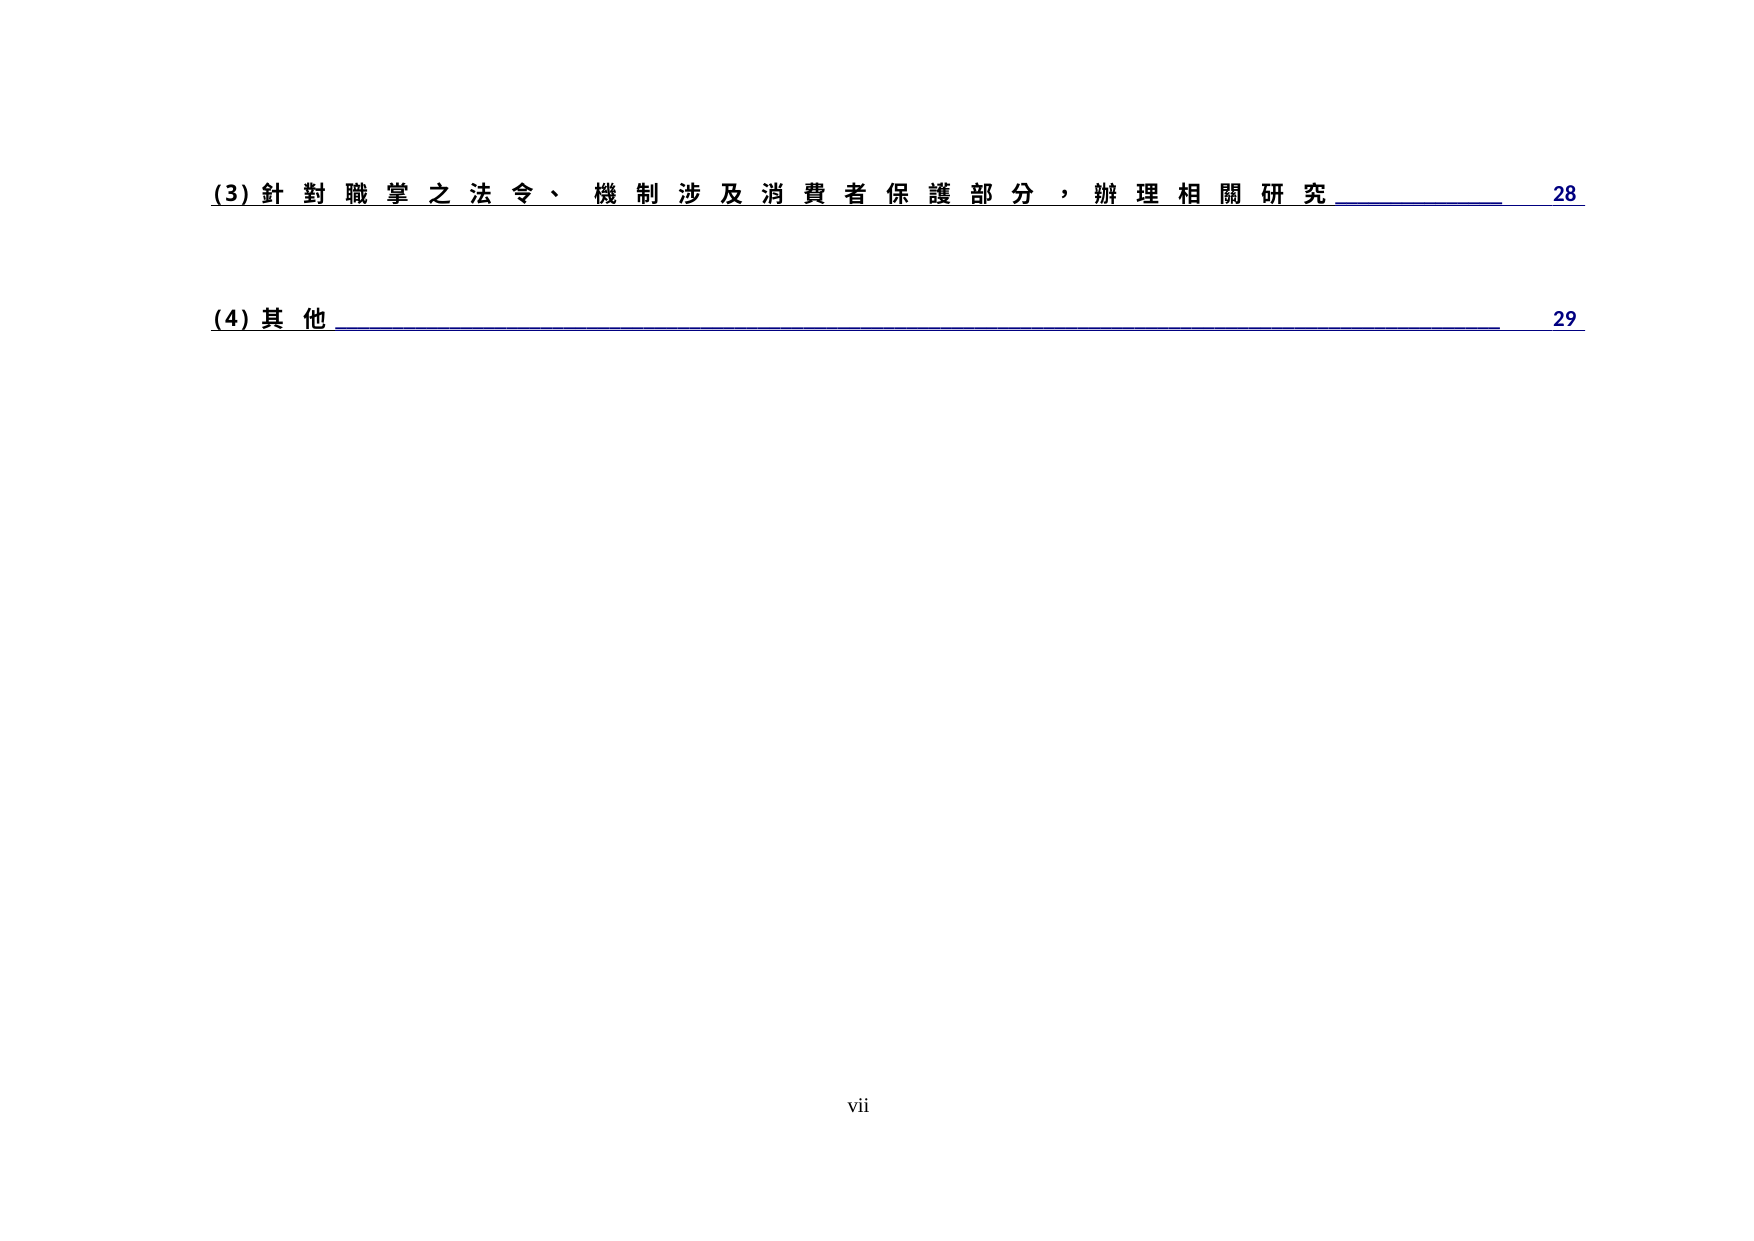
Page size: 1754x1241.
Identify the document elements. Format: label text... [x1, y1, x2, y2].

text (4)其他 29 [194, 276, 1585, 339]
text (3)針對職掌之法令、機制涉及消費者保護部分，辦理相關研究 28 [194, 151, 1585, 214]
